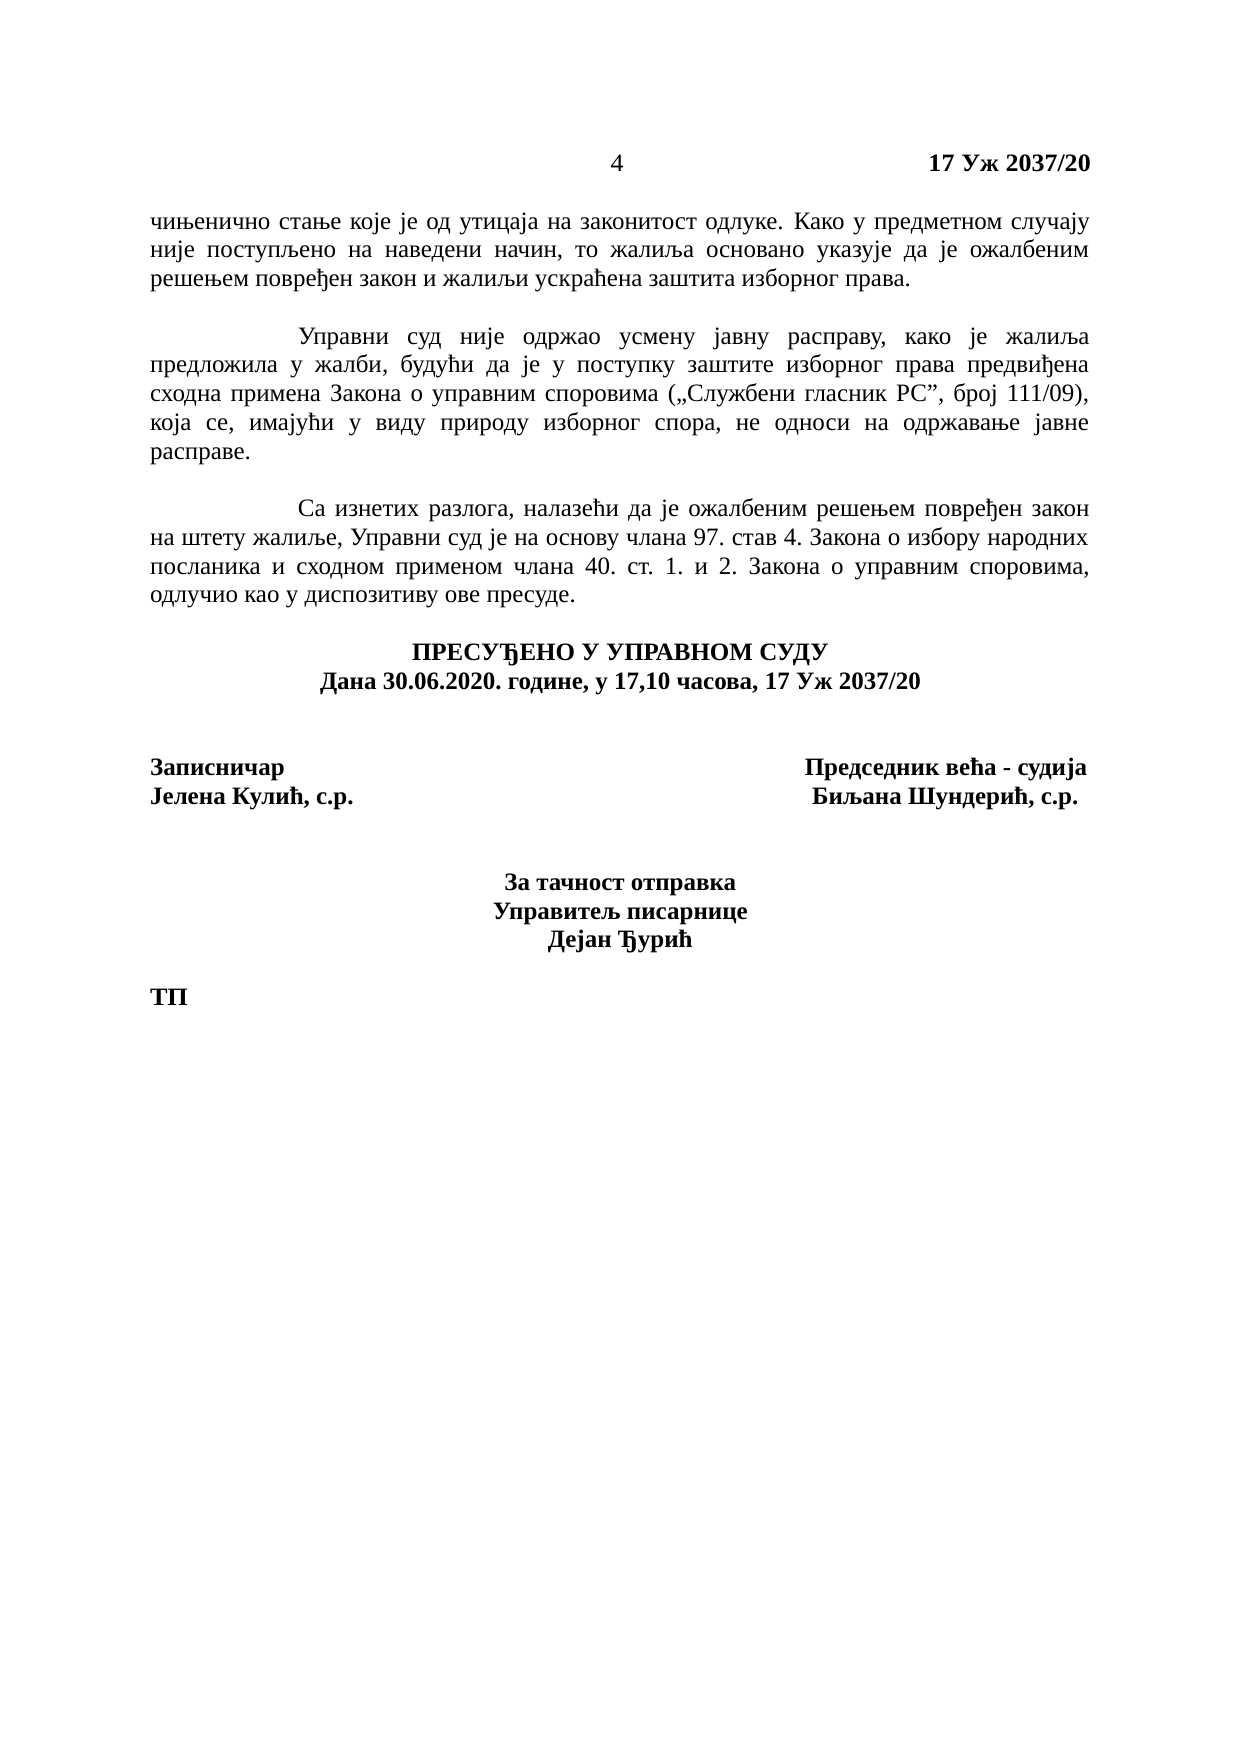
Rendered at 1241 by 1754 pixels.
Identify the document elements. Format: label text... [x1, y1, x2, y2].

text Управитељ писарнице [150, 896, 1090, 924]
text Дејан Ђурић [150, 924, 1090, 953]
text За тачност отправка [150, 867, 1090, 896]
text ПРЕСУЂЕНО У УПРАВНОМ СУДУ [150, 637, 1090, 666]
text Дана 30.06.2020. године, у 17,10 часова, 17 Уж 2037/20 [150, 666, 1090, 694]
text Записничар Председник већа - судија [150, 752, 1090, 781]
text Са изнетих разлога, налазећи да је ожалбеним решењем повређен закон на штету жалиље, Управни суд је на основу члана 97. став 4. Закона о избору народних посланика и сходном применом члана 40. ст. 1. и 2. Закона о управним споровима, одлучио као у диспозитиву ове пресуде. [150, 493, 1090, 608]
text Јелена Кулић, с.р. Биљана Шундерић, с.р. [150, 781, 1090, 809]
text Управни суд није одржао усмену јавну расправу, како је жалиља предложила у жалби, будући да је у поступку заштите изборног права предвиђена сходна примена Закона о управним споровима („Службени гласник РС”, број 111/09), која се, имајући у виду природу изборног спора, не односи на одржавање јавне расправе. [150, 321, 1090, 464]
text чињенично стање које је од утицаја на законитост одлуке. Како у предметном случају није поступљено на наведени начин, то жалиља основано указује да је ожалбеним решењем повређен закон и жалиљи ускраћена заштита изборног права. [150, 206, 1090, 292]
text ТП [150, 982, 1090, 1011]
